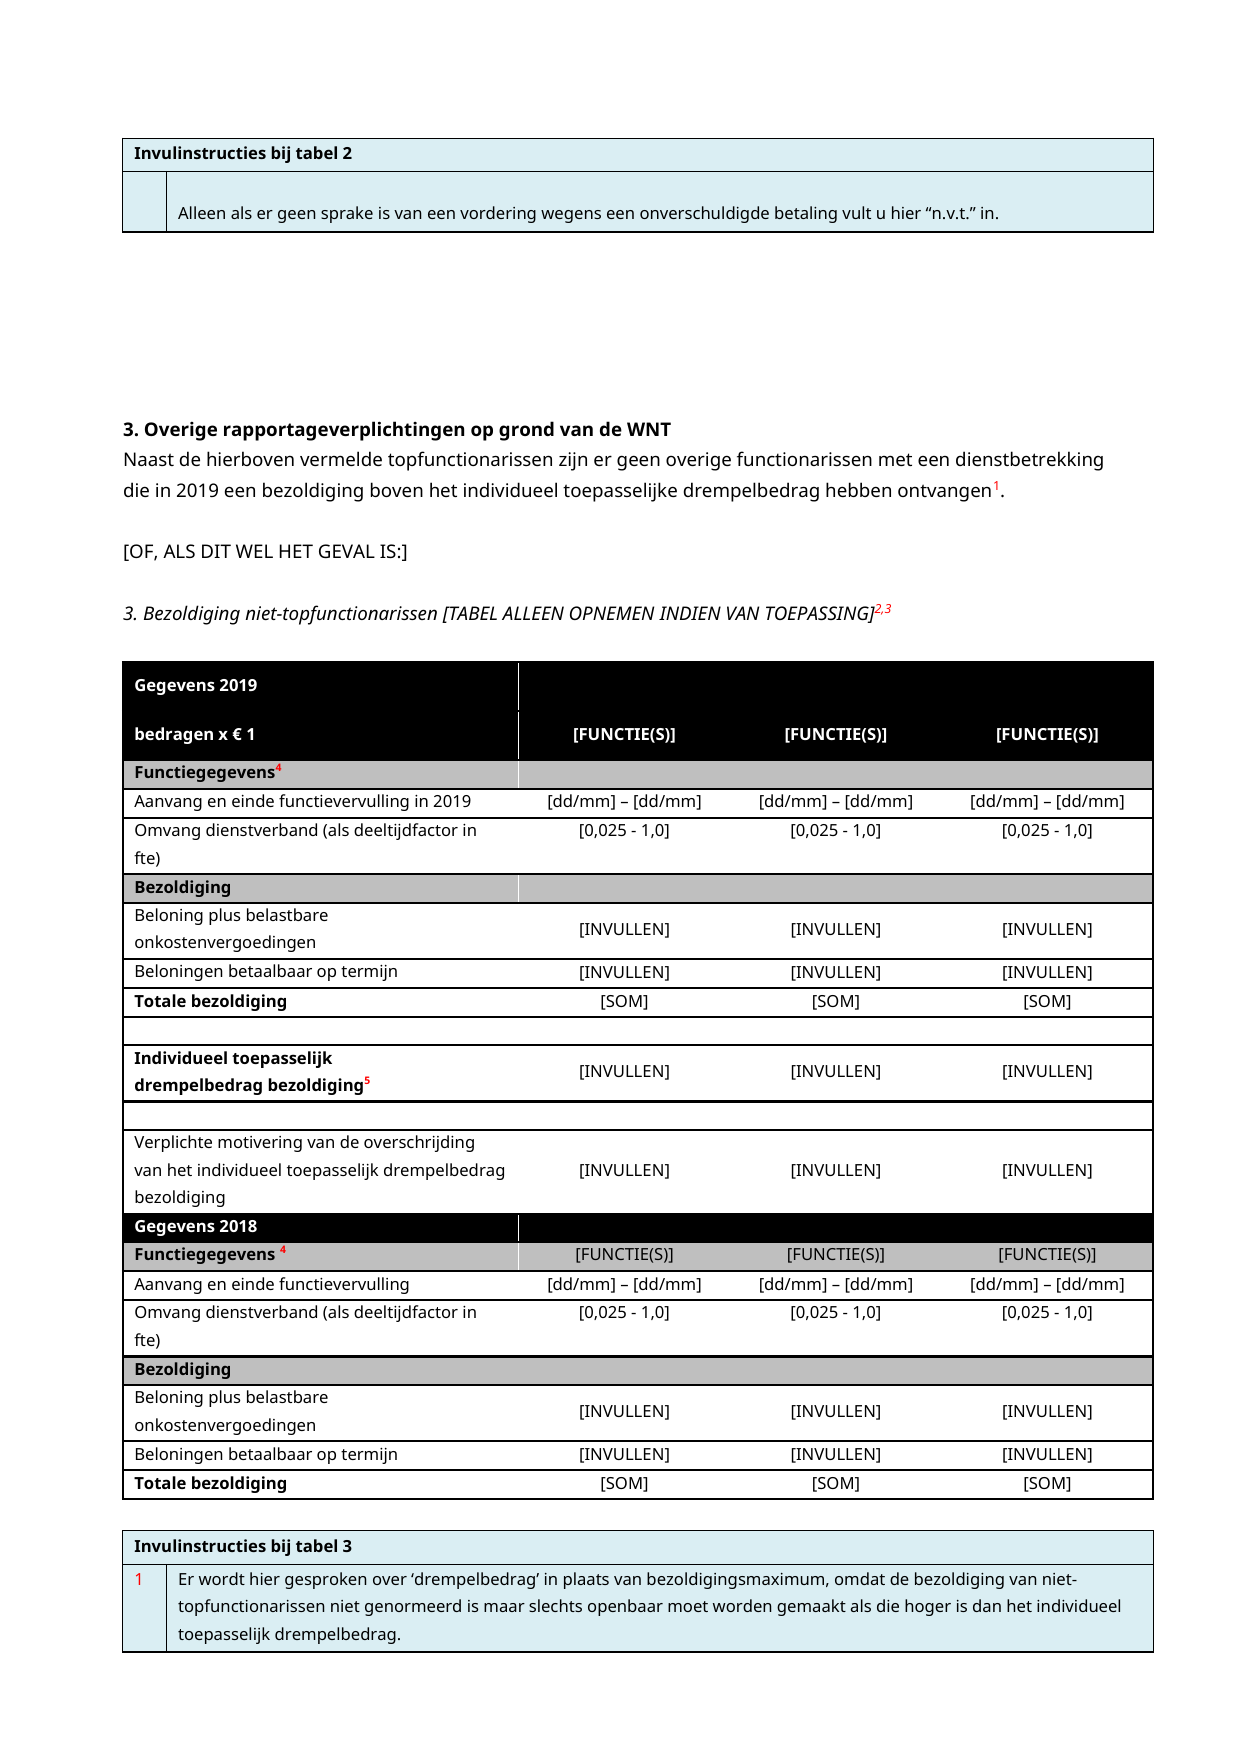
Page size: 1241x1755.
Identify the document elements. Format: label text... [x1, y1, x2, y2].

table_cell [INVULLEN] [730, 1131, 941, 1212]
table_cell [FUNCTIE(S)] [519, 1243, 730, 1270]
table_cell [INVULLEN] [941, 1386, 1152, 1440]
table_cell Individueel toepasselijk drempelbedrag bezoldiging5 [124, 1046, 518, 1100]
table_cell [FUNCTIE(S)] [730, 1243, 941, 1270]
table_cell [INVULLEN] [941, 1131, 1152, 1212]
table_cell [dd/mm] – [dd/mm] [519, 1272, 730, 1299]
table_cell [844, 1358, 1152, 1384]
table_cell [941, 875, 1152, 902]
table_cell [941, 1018, 1152, 1044]
table_cell Bezoldiging [124, 1358, 486, 1384]
table_cell Omvang dienstverband (als deeltijdfactor in fte) [124, 819, 518, 873]
table_cell [941, 761, 1152, 788]
table_cell [INVULLEN] [941, 1442, 1152, 1469]
table_cell [FUNCTIE(S)] [941, 712, 1152, 759]
table_cell Beloning plus belastbare onkostenvergoedingen [124, 1386, 518, 1440]
table_cell [730, 1215, 941, 1241]
text Naast de hierboven vermelde topfunctionarissen zijn er geen overige functionarissen met een dienstbetrekking die in 2019 een bezoldiging boven het individueel toepasselijke drempelbedrag hebben ontvangen1. [123, 447, 1107, 503]
table_header Invulinstructies bij tabel 2 [123, 139, 1153, 171]
table_cell Omvang dienstverband (als deeltijdfactor in fte) [124, 1301, 518, 1355]
table_cell [519, 761, 730, 788]
table_cell Alleen als er geen sprake is van een vordering wegens een onverschuldigde betaling vult u hier “n.v.t.” in. [167, 172, 1153, 231]
table_cell Er wordt hier gesproken over ‘drempelbedrag’ in plaats van bezoldigingsmaximum, omdat de bezoldiging van niet-topfunctionarissen niet genormeerd is maar slechts openbaar moet worden gemaakt als die hoger is dan het individueel toepasselijk drempelbedrag. [167, 1565, 1153, 1651]
text 3. Bezoldiging niet-topfunctionarissen [TABEL ALLEEN OPNEMEN indien van toepassing]2,3 [123, 600, 1107, 625]
table_cell [dd/mm] – [dd/mm] [519, 790, 730, 817]
table_cell [123, 172, 166, 231]
table_cell [519, 1215, 730, 1241]
table_cell [0,025 - 1,0] [519, 819, 730, 873]
table_cell [730, 1018, 941, 1044]
table_cell [INVULLEN] [519, 904, 730, 958]
table_cell [0,025 - 1,0] [730, 1301, 941, 1355]
table_cell [INVULLEN] [730, 1046, 941, 1100]
table_cell [INVULLEN] [730, 1442, 941, 1469]
table_cell [SOM] [519, 989, 730, 1016]
table_cell [486, 1358, 641, 1384]
table_cell Beloningen betaalbaar op termijn [124, 960, 518, 987]
table_header Gegevens 2019 [124, 663, 518, 710]
table_cell [INVULLEN] [519, 1442, 730, 1469]
table_cell Functiegegevens4 [124, 761, 518, 788]
table_cell Beloning plus belastbare onkostenvergoedingen [124, 904, 518, 958]
table_cell Totale bezoldiging [124, 1471, 518, 1498]
table_cell [INVULLEN] [941, 960, 1152, 987]
table_cell [dd/mm] – [dd/mm] [730, 1272, 941, 1299]
table_cell [519, 875, 730, 902]
table_cell [519, 1103, 730, 1129]
table_cell [dd/mm] – [dd/mm] [941, 1272, 1152, 1299]
table_cell [INVULLEN] [519, 1131, 730, 1212]
table_cell bedragen x € 1 [124, 712, 518, 759]
table_cell [FUNCTIE(S)] [941, 1243, 1152, 1270]
table_cell [124, 1018, 518, 1044]
table_header [519, 663, 730, 710]
table_header Invulinstructies bij tabel 3 [123, 1531, 1153, 1564]
table_cell [730, 875, 941, 902]
table_cell [941, 1103, 1152, 1129]
table_cell [SOM] [941, 989, 1152, 1016]
table_header [941, 663, 1152, 710]
table_header [730, 663, 941, 710]
table_cell [INVULLEN] [519, 960, 730, 987]
table_cell [519, 1018, 730, 1044]
table_cell [dd/mm] – [dd/mm] [941, 790, 1152, 817]
table_cell [INVULLEN] [941, 1046, 1152, 1100]
table_cell [INVULLEN] [519, 1386, 730, 1440]
table_cell Gegevens 2018 [124, 1215, 518, 1241]
table_cell Aanvang en einde functievervulling in 2019 [124, 790, 518, 817]
table_cell [0,025 - 1,0] [941, 1301, 1152, 1355]
table_cell [SOM] [519, 1471, 730, 1498]
table_cell [SOM] [941, 1471, 1152, 1498]
table_cell [dd/mm] – [dd/mm] [730, 790, 941, 817]
table_cell [941, 1215, 1152, 1241]
table_cell [SOM] [730, 1471, 941, 1498]
table_cell [INVULLEN] [730, 1386, 941, 1440]
table_cell Functiegegevens 4 [124, 1243, 518, 1270]
table_cell [730, 1103, 941, 1129]
table_cell [641, 1358, 844, 1384]
table_cell [0,025 - 1,0] [730, 819, 941, 873]
table_cell [INVULLEN] [519, 1046, 730, 1100]
table_cell [0,025 - 1,0] [519, 1301, 730, 1355]
table_cell [INVULLEN] [730, 960, 941, 987]
table_cell Aanvang en einde functievervulling [124, 1272, 518, 1299]
table_cell [FUNCTIE(S)] [519, 712, 730, 759]
text 3. Overige rapportageverplichtingen op grond van de WNT [123, 416, 1107, 442]
table_cell 1 [123, 1565, 166, 1651]
text [OF, ALS DIT WEL HET GEVAL IS:] [123, 539, 1107, 564]
table_cell [INVULLEN] [730, 904, 941, 958]
table_cell [730, 761, 941, 788]
table_cell [SOM] [730, 989, 941, 1016]
table_cell Totale bezoldiging [124, 989, 518, 1016]
table_cell [FUNCTIE(S)] [730, 712, 941, 759]
table_cell [124, 1103, 518, 1129]
table_cell Bezoldiging [124, 875, 518, 902]
table_cell Beloningen betaalbaar op termijn [124, 1442, 518, 1469]
table_cell Verplichte motivering van de overschrijding van het individueel toepasselijk drempelbedrag bezoldiging [124, 1131, 518, 1212]
table_cell [0,025 - 1,0] [941, 819, 1152, 873]
table_cell [INVULLEN] [941, 904, 1152, 958]
